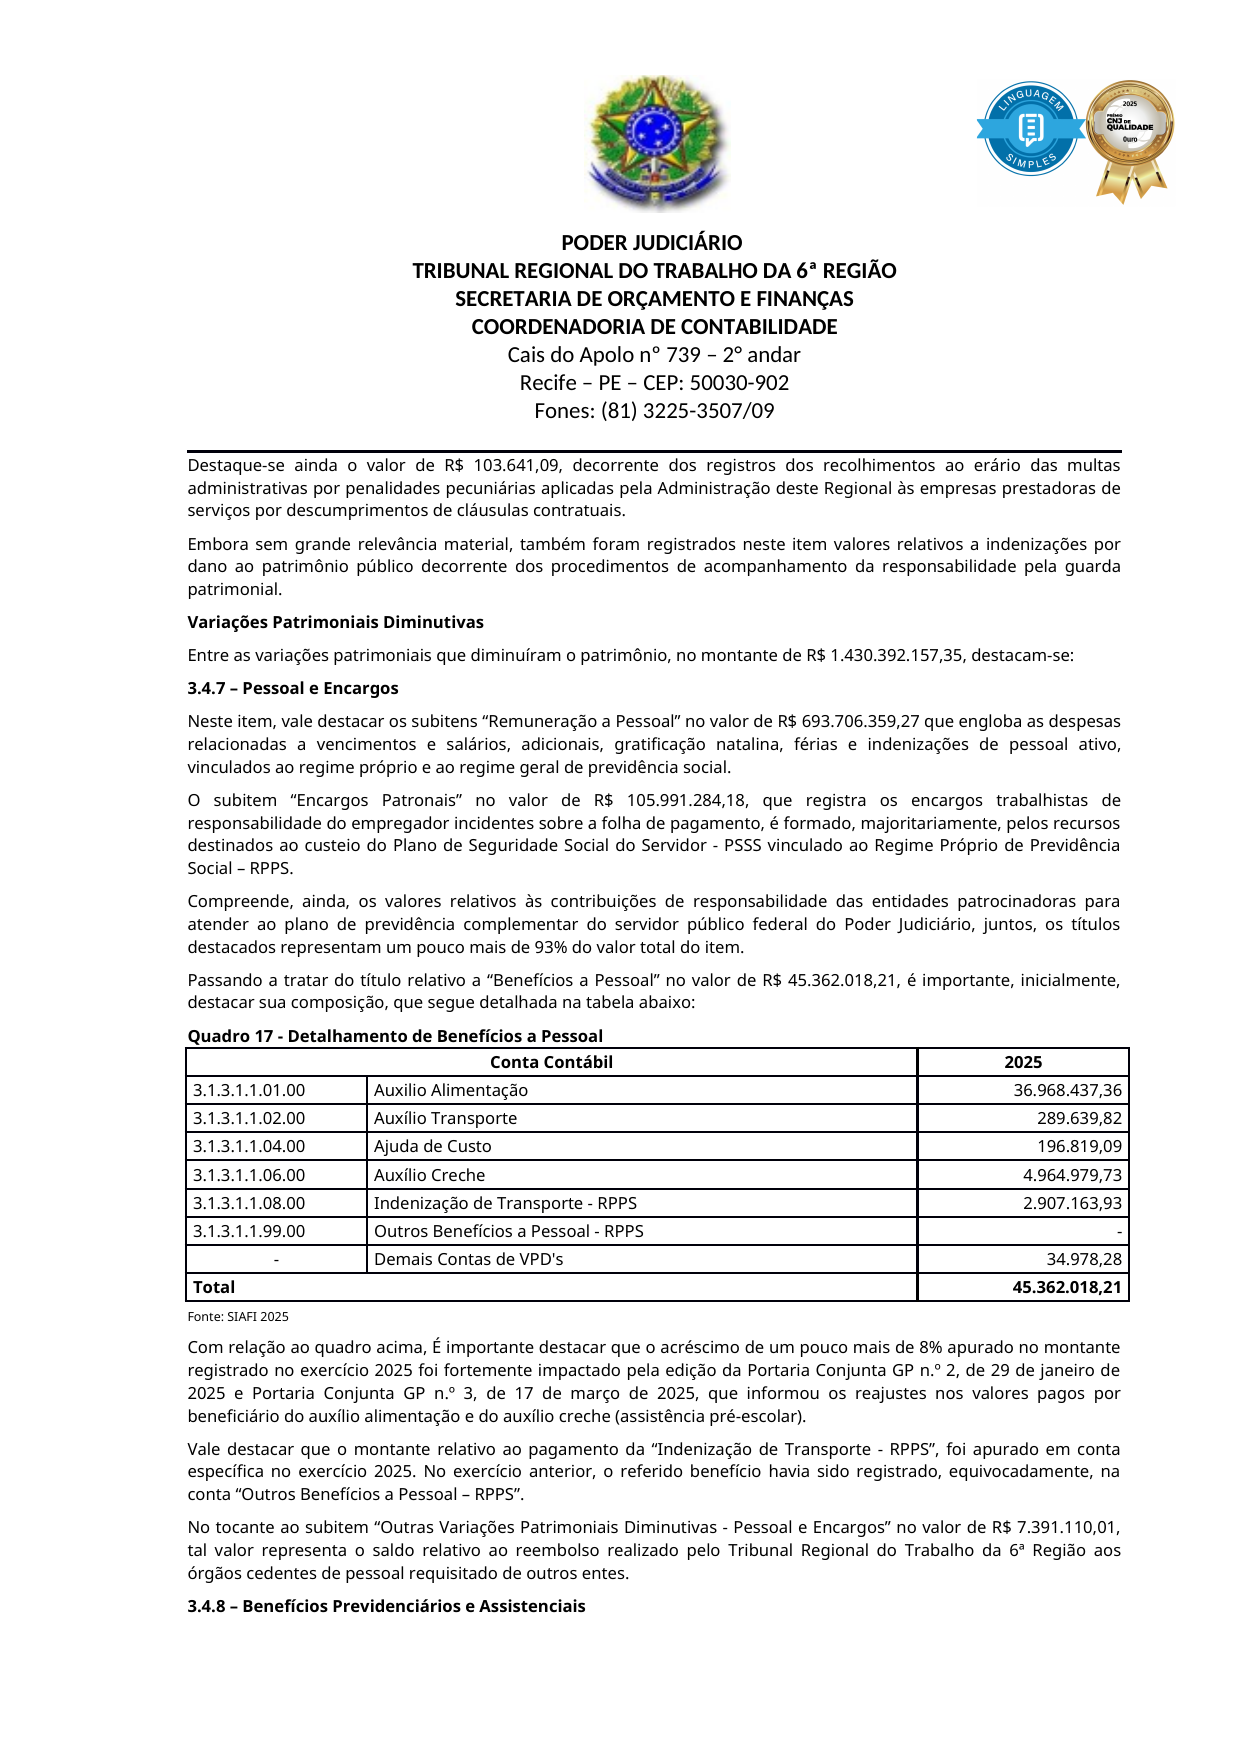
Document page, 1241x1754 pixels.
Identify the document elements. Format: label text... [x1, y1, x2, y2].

table_cell - [187, 1246, 366, 1272]
text Entre as variações patrimoniais que diminuíram o patrimônio, no montante de R$ 1.430.392.157,35, destacam-se: [187, 644, 1122, 666]
table_cell Indenização de Transporte - RPPS [368, 1190, 916, 1216]
text 3.4.8 – Benefícios Previdenciários e Assistenciais [187, 1594, 1122, 1617]
text Neste item, vale destacar os subitens “Remuneração a Pessoal” no valor de R$ 693.706.359,27 que engloba as despesas relacionadas a vencimentos e salários, adicionais, gratificação natalina, férias e indenizações de pessoal ativo, vinculados ao regime próprio e ao regime geral de previdência social. [187, 710, 1122, 778]
table_cell Total [187, 1274, 916, 1300]
table_cell Ajuda de Custo [368, 1133, 916, 1159]
picture [584, 75, 731, 213]
table_cell 3.1.3.1.1.99.00 [187, 1218, 366, 1244]
text Fonte: SIAFI 2025 [187, 1308, 1122, 1326]
table_cell Auxilio Alimentação [368, 1077, 916, 1103]
table_cell 289.639,82 [919, 1105, 1128, 1131]
table_cell 45.362.018,21 [919, 1274, 1128, 1300]
text Passando a tratar do título relativo a “Benefícios a Pessoal” no valor de R$ 45.362.018,21, é importante, inicialmente, destacar sua composição, que segue detalhada na tabela abaixo: [187, 968, 1122, 1014]
table_cell 3.1.3.1.1.02.00 [187, 1105, 366, 1131]
picture [976, 79, 1176, 207]
text 3.4.7 – Pessoal e Encargos [187, 677, 1122, 699]
text O subitem “Encargos Patronais” no valor de R$ 105.991.284,18, que registra os encargos trabalhistas de responsabilidade do empregador incidentes sobre a folha de pagamento, é formado, majoritariamente, pelos recursos destinados ao custeio do Plano de Seguridade Social do Servidor - PSSS vinculado ao Regime Próprio de Previdência Social – RPPS. [187, 788, 1122, 879]
table_cell 3.1.3.1.1.04.00 [187, 1133, 366, 1159]
text Compreende, ainda, os valores relativos às contribuições de responsabilidade das entidades patrocinadoras para atender ao plano de previdência complementar do servidor público federal do Poder Judiciário, juntos, os títulos destacados representam um pouco mais de 93% do valor total do item. [187, 890, 1122, 958]
table_cell 36.968.437,36 [919, 1077, 1128, 1103]
text Vale destacar que o montante relativo ao pagamento da “Indenização de Transporte - RPPS”, foi apurado em conta específica no exercício 2025. No exercício anterior, o referido benefício havia sido registrado, equivocadamente, na conta “Outros Benefícios a Pessoal – RPPS”. [187, 1437, 1122, 1505]
table_cell 4.964.979,73 [919, 1161, 1128, 1187]
text Destaque-se ainda o valor de R$ 103.641,09, decorrente dos registros dos recolhimentos ao erário das multas administrativas por penalidades pecuniárias aplicadas pela Administração deste Regional às empresas prestadoras de serviços por descumprimentos de cláusulas contratuais. [187, 453, 1122, 522]
table_cell - [919, 1218, 1128, 1244]
table_cell 3.1.3.1.1.01.00 [187, 1077, 366, 1103]
table_cell 3.1.3.1.1.08.00 [187, 1190, 366, 1216]
table_cell Auxílio Creche [368, 1161, 916, 1187]
text No tocante ao subitem “Outras Variações Patrimoniais Diminutivas - Pessoal e Encargos” no valor de R$ 7.391.110,01, tal valor representa o saldo relativo ao reembolso realizado pelo Tribunal Regional do Trabalho da 6ª Região aos órgãos cedentes de pessoal requisitado de outros entes. [187, 1516, 1122, 1584]
table_cell 34.978,28 [919, 1246, 1128, 1272]
table_cell 196.819,09 [919, 1133, 1128, 1159]
text Quadro 17 - Detalhamento de Benefícios a Pessoal [187, 1024, 1122, 1047]
text Variações Patrimoniais Diminutivas [187, 611, 1122, 633]
table_cell Auxílio Transporte [368, 1105, 916, 1131]
text Embora sem grande relevância material, também foram registrados neste item valores relativos a indenizações por dano ao patrimônio público decorrente dos procedimentos de acompanhamento da responsabilidade pela guarda patrimonial. [187, 532, 1122, 600]
table_cell Outros Benefícios a Pessoal - RPPS [368, 1218, 916, 1244]
table_cell 3.1.3.1.1.06.00 [187, 1161, 366, 1187]
table_header 2025 [919, 1049, 1128, 1075]
table_header Conta Contábil [187, 1049, 916, 1075]
table_cell 2.907.163,93 [919, 1190, 1128, 1216]
table_cell Demais Contas de VPD's [368, 1246, 916, 1272]
text Com relação ao quadro acima, É importante destacar que o acréscimo de um pouco mais de 8% apurado no montante registrado no exercício 2025 foi fortemente impactado pela edição da Portaria Conjunta GP n.º 2, de 29 de janeiro de 2025 e Portaria Conjunta GP n.º 3, de 17 de março de 2025, que informou os reajustes nos valores pagos por beneficiário do auxílio alimentação e do auxílio creche (assistência pré-escolar). [187, 1336, 1122, 1427]
